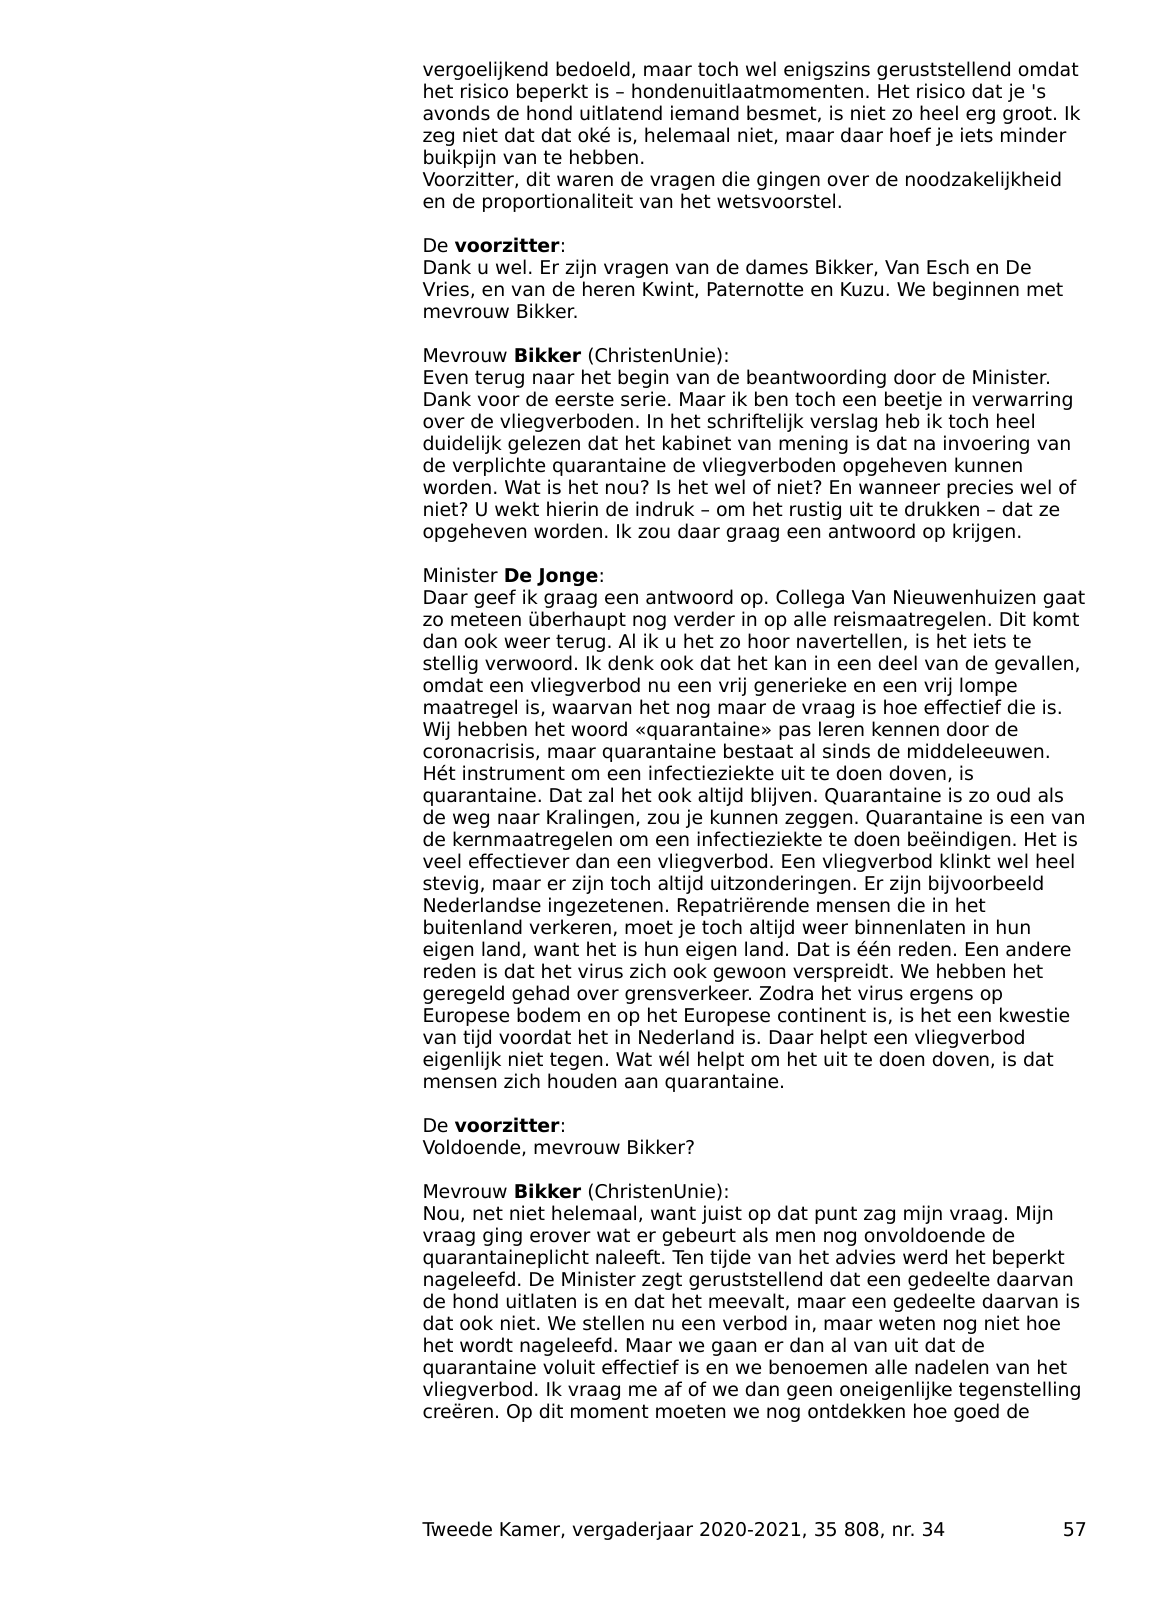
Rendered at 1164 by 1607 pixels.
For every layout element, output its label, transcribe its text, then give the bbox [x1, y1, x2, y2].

text Mevrouw Bikker (ChristenUnie): [422, 345, 1087, 367]
text Even terug naar het begin van de beantwoording door de Minister. Dank voor de eerste serie. Maar ik ben toch een beetje in verwarring over de vliegverboden. In het schriftelijk verslag heb ik toch heel duidelijk gelezen dat het kabinet van mening is dat na invoering van de verplichte quarantaine de vliegverboden opgeheven kunnen worden. Wat is het nou? Is het wel of niet? En wanneer precies wel of niet? U wekt hierin de indruk – om het rustig uit te drukken – dat ze opgeheven worden. Ik zou daar graag een antwoord op krijgen. [422, 367, 1087, 543]
text Daar geef ik graag een antwoord op. Collega Van Nieuwenhuizen gaat zo meteen überhaupt nog verder in op alle reismaatregelen. Dit komt dan ook weer terug. Al ik u het zo hoor navertellen, is het iets te stellig verwoord. Ik denk ook dat het kan in een deel van de gevallen, omdat een vliegverbod nu een vrij generieke en een vrij lompe maatregel is, waarvan het nog maar de vraag is hoe effectief die is. Wij hebben het woord «quarantaine» pas leren kennen door de coronacrisis, maar quarantaine bestaat al sinds de middeleeuwen. Hét instrument om een infectieziekte uit te doen doven, is quarantaine. Dat zal het ook altijd blijven. Quarantaine is zo oud als de weg naar Kralingen, zou je kunnen zeggen. Quarantaine is een van de kernmaatregelen om een infectieziekte te doen beëindigen. Het is veel effectiever dan een vliegverbod. Een vliegverbod klinkt wel heel stevig, maar er zijn toch altijd uitzonderingen. Er zijn bijvoorbeeld Nederlandse ingezetenen. Repatriërende mensen die in het buitenland verkeren, moet je toch altijd weer binnenlaten in hun eigen land, want het is hun eigen land. Dat is één reden. Een andere reden is dat het virus zich ook gewoon verspreidt. We hebben het geregeld gehad over grensverkeer. Zodra het virus ergens op Europese bodem en op het Europese continent is, is het een kwestie van tijd voordat het in Nederland is. Daar helpt een vliegverbod eigenlijk niet tegen. Wat wél helpt om het uit te doen doven, is dat mensen zich houden aan quarantaine. [422, 587, 1087, 1093]
text De voorzitter: [422, 235, 1087, 257]
text Voldoende, mevrouw Bikker? [422, 1137, 1087, 1159]
text Dank u wel. Er zijn vragen van de dames Bikker, Van Esch en De Vries, en van de heren Kwint, Paternotte en Kuzu. We beginnen met mevrouw Bikker. [422, 257, 1087, 323]
text Voorzitter, dit waren de vragen die gingen over de noodzakelijkheid en de proportionaliteit van het wetsvoorstel. [422, 169, 1087, 213]
text vergoelijkend bedoeld, maar toch wel enigszins geruststellend omdat het risico beperkt is – hondenuitlaatmomenten. Het risico dat je 's avonds de hond uitlatend iemand besmet, is niet zo heel erg groot. Ik zeg niet dat dat oké is, helemaal niet, maar daar hoef je iets minder buikpijn van te hebben. [422, 59, 1087, 169]
text Mevrouw Bikker (ChristenUnie): [422, 1181, 1087, 1203]
text Nou, net niet helemaal, want juist op dat punt zag mijn vraag. Mijn vraag ging erover wat er gebeurt als men nog onvoldoende de quarantaineplicht naleeft. Ten tijde van het advies werd het beperkt nageleefd. De Minister zegt geruststellend dat een gedeelte daarvan de hond uitlaten is en dat het meevalt, maar een gedeelte daarvan is dat ook niet. We stellen nu een verbod in, maar weten nog niet hoe het wordt nageleefd. Maar we gaan er dan al van uit dat de quarantaine voluit effectief is en we benoemen alle nadelen van het vliegverbod. Ik vraag me af of we dan geen oneigenlijke tegenstelling creëren. Op dit moment moeten we nog ontdekken hoe goed de [422, 1203, 1087, 1423]
text Minister De Jonge: [422, 565, 1087, 587]
text De voorzitter: [422, 1115, 1087, 1137]
